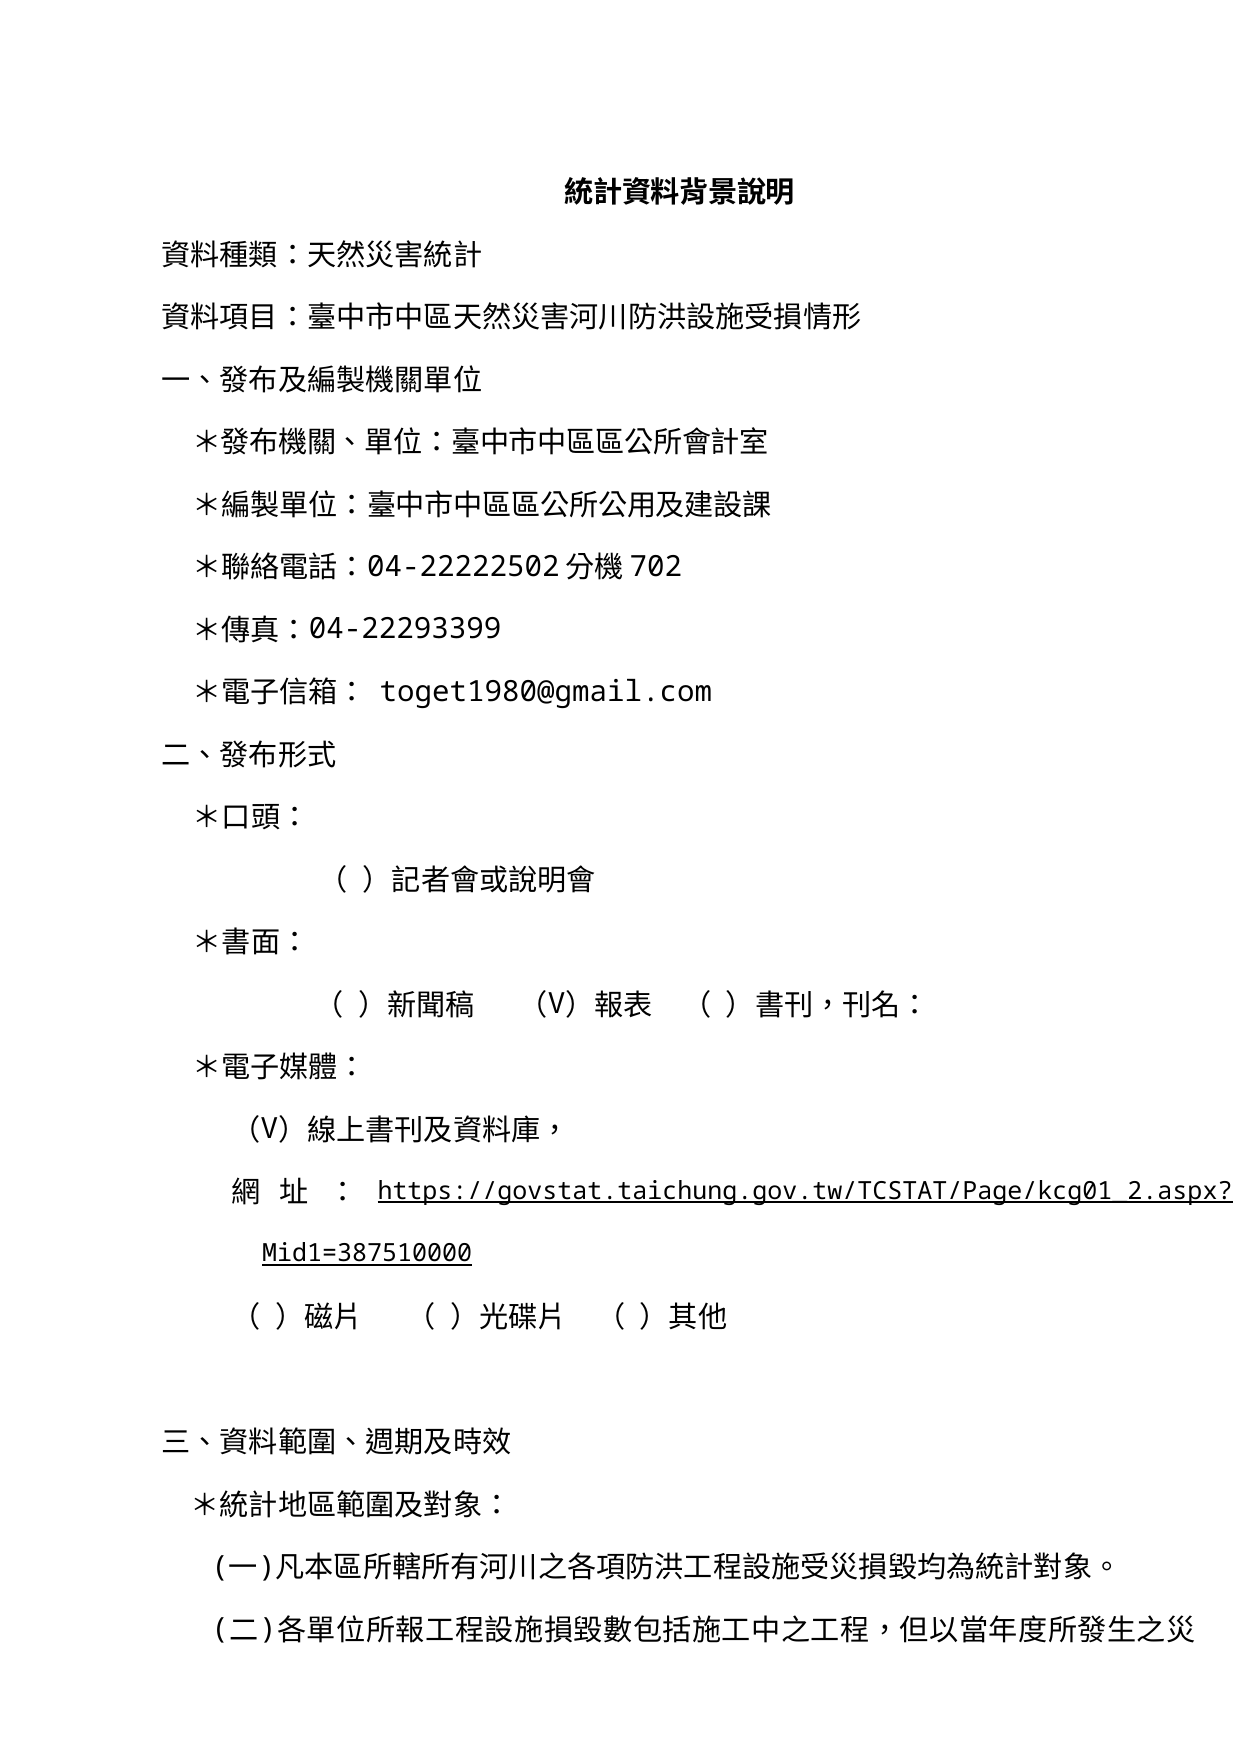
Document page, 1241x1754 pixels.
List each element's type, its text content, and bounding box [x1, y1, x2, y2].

table_header 統計資料背景說明 資料種類：天然災害統計 資料項目：臺中市中區天然災害河川防洪設施受損情形 一、發布及編製機關單位 ＊發布機關、單位：臺中市中區區公所會計室 ＊編製單位：臺中市中區區公所公用及建設課 ＊聯絡電話：04-22222502分機702 ＊傳真：04-22293399 ＊電子信箱： toget1980@gmail.com 二、發布形式 口頭： （ ）記者會或說明會 書面： （ ）新聞稿 （V）報表 （ ）書刊，刊名： ＊電子媒體： （V）線上書刊及資料庫， 網址：https://govstat.taichung.gov.tw/TCSTAT/Page/kcg01_2.aspx?Mid1=387510000 （ ）磁片 （ ）光碟片 （ ）其他 三、資料範圍、週期及時效 ＊統計地區範圍及對象： (一)凡本區所轄所有河川之各項防洪工程設施受災損毀均為統計對象。 (二)各單位所報工程設施損毀數包括施工中之工程，但以當年度所發生之災害為限。凡屬年久失修之設施物，即非屬當年度災害損毀者，均不予列報。 ＊統計標準時間：以每年1月1日至12月底之事實為準。 ＊統計項目定義： (一)災害種類(災害名稱)：係指地震災害、颱風災害、水患災害、乾旱災害及其他天然災害之名稱。 (二)災害時間：係指災害發生日期。 (三)水系別：按每一水系(係自河川界點以下至出海口)區別。 (四)堤防：築於河岸，防止河水泛濫，以保護田舍或導流歸槽之建築物。 (五)護岸：為保護天然河岸而直接建築於岸坡（包括伸入河底部份之構造 物），其目的以抵禦水流沖刷，防止河岸沖蝕。 (六)水門：視河川水位高度關閉閘門以阻斷倒灌情形發生之構造物。 (七)表中未列名之工程設施項目填入「其他」欄，並附註說明。 (八)搶修(搶險)：在受災當時或災害發生前，為搶救某項工程設施，使不致流失之臨時權宜措施。 (九)復建：受災害損毀之工程設施，經施工修建，使恢復原狀及其功能者。 ＊統計單位：公尺、座、處、新臺幣千元 ＊統計分類： (一)縱行科目：分為災害時間、水系別、河川別、設施地點、設施名稱、受損情形、預估經費等項。受損情形再分為堤防、護岸、水門、其他；預估經費再分為總計、搶修(搶險)、復建。 (二)橫列科目：依災害種類(災害名稱)分類，包括地震災害、颱風災害、水患災害、乾旱災害及其他天然災害之名稱。 ＊發布週期：年 ＊時效：15日 ＊資料變革：無 四、公開資料發布訊息 ＊預告發布日期：每年終了15日(原訂預告發布日期如遇例假日或國定假日則延至下一個工作日發布)。 ＊同步發送單位：臺中市政府主計處。 五、資料品質 ＊統計指標編製方法與資料來源說明：本所公用及建設課依據里鄰長及橋樑巡守人員通報資料編製。 ＊統計資料交叉查核及確保資料合理性之機制：由電腦系統自動進行加總交叉查核。 六、須注意及預定改變之事項：表號 11260-90-01-3 七、其他事項：無 [150, 148, 1209, 1648]
